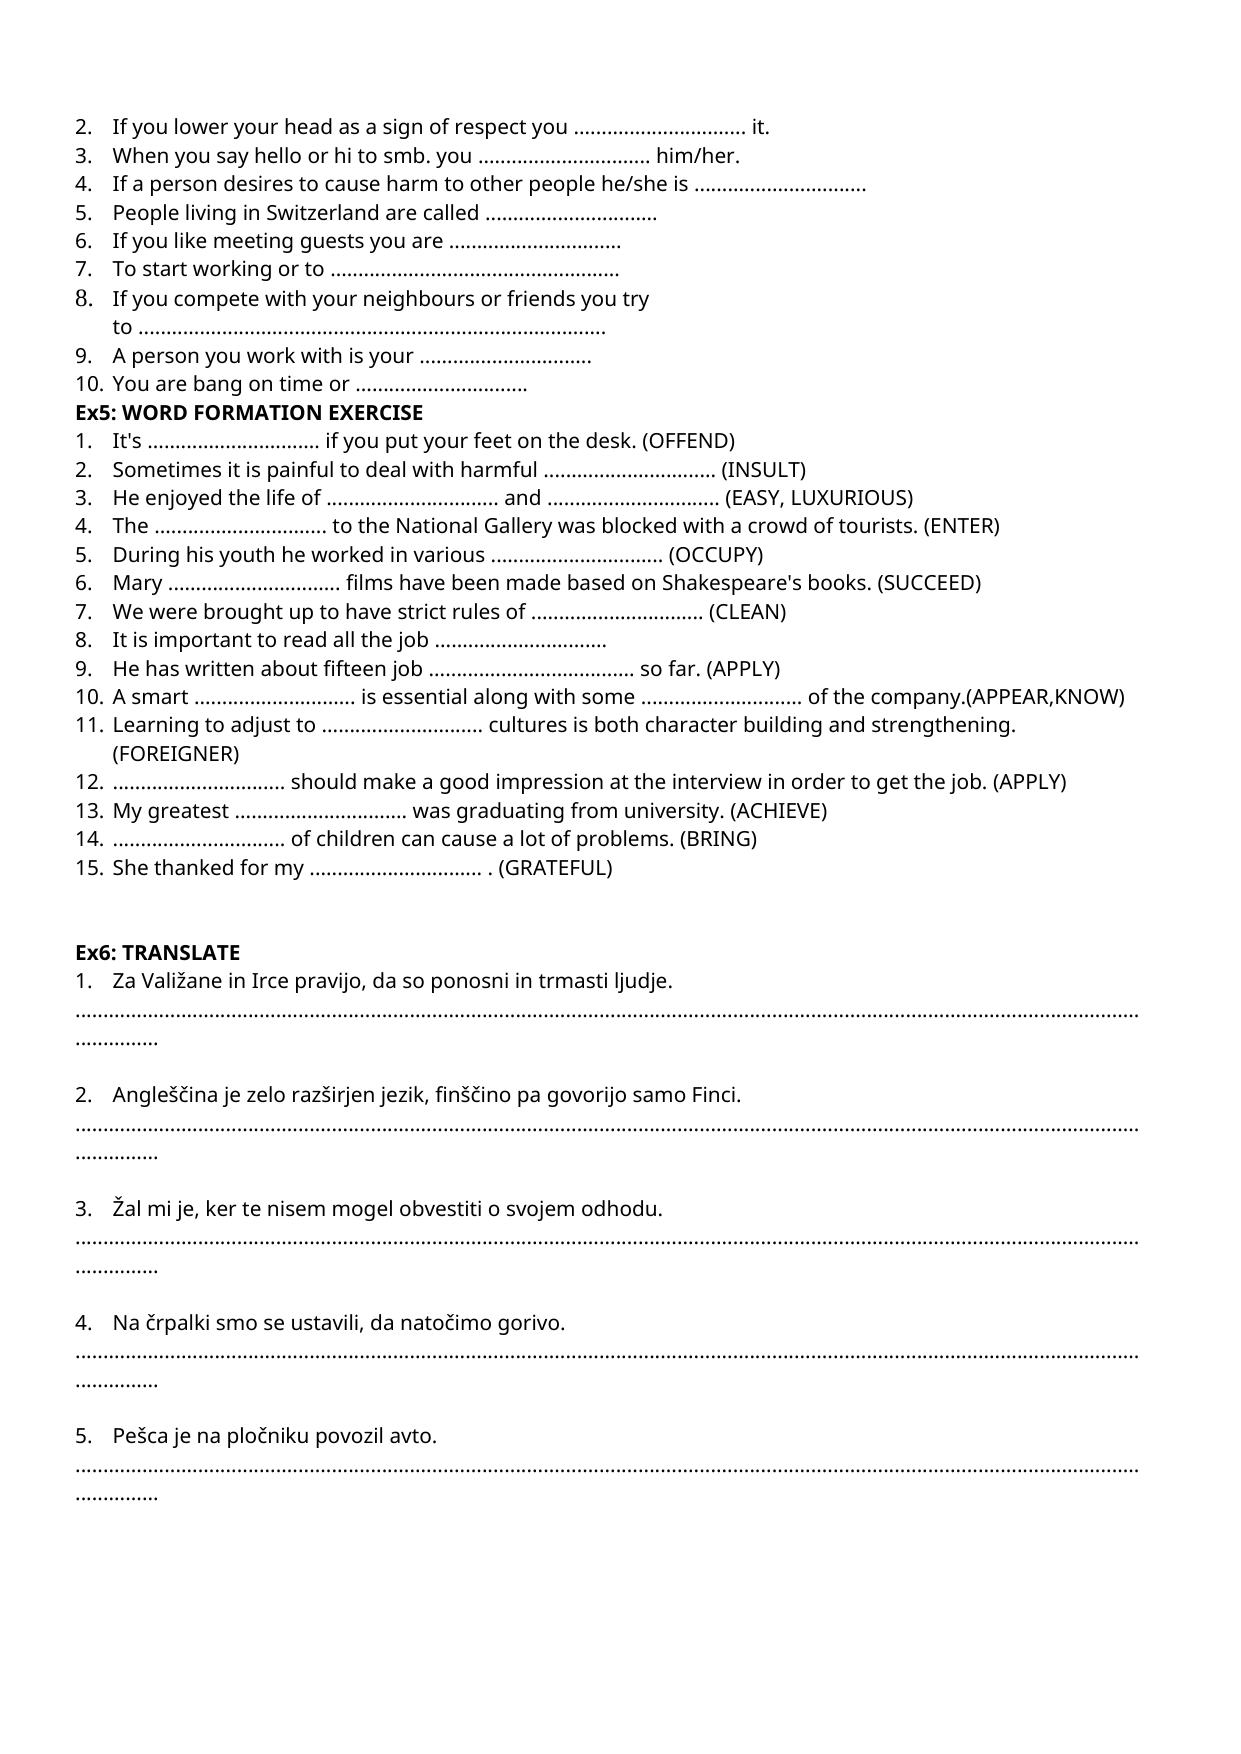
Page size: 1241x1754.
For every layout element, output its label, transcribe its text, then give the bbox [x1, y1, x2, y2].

list If you like meeting guests you are ............................... [75, 226, 1144, 254]
list Mary ............................... films have been made based on Shakespeare's books. (SUCCEED) [75, 568, 1144, 597]
list ............................... of children can cause a lot of problems. (BRING) [75, 824, 1144, 853]
list The ............................... to the National Gallery was blocked with a crowd of tourists. (ENTER) [75, 512, 1144, 540]
list She thanked for my ............................... . (GRATEFUL) [75, 853, 1144, 881]
list If you lower your head as a sign of respect you ............................... it. [75, 112, 1144, 141]
list You are bang on time or ............................... [75, 369, 1144, 398]
text Ex6: TRANSLATE [75, 938, 1144, 967]
list It is important to read all the job ............................... [75, 625, 1144, 654]
list People living in Switzerland are called ............................... [75, 198, 1144, 226]
list During his youth he worked in various ............................... (OCCUPY) [75, 540, 1144, 568]
list He enjoyed the life of ............................... and ............................... (EASY, LUXURIOUS) [75, 483, 1144, 512]
list A smart ............................. is essential along with some ............................. of the company.(APPEAR,KNOW) [75, 682, 1144, 711]
list Learning to adjust to ............................. cultures is both character building and strengthening.(FOREIGNER) [75, 711, 1144, 767]
list Na črpalki smo se ustavili, da natočimo gorivo. [75, 1308, 1144, 1336]
list To start working or to .................................................... [75, 254, 1144, 283]
list Za Valižane in Irce pravijo, da so ponosni in trmasti ljudje. [75, 967, 1144, 995]
list When you say hello or hi to smb. you ............................... him/her. [75, 141, 1144, 169]
text .............................................................................................................................................................................................................. [75, 1222, 1144, 1279]
list A person you work with is your ............................... [75, 341, 1144, 369]
list If you compete with your neighbours or friends you try to .................................................................................... [75, 283, 1144, 341]
text .............................................................................................................................................................................................................. [75, 995, 1144, 1052]
list He has written about fifteen job ..................................... so far. (APPLY) [75, 654, 1144, 682]
list Žal mi je, ker te nisem mogel obvestiti o svojem odhodu. [75, 1194, 1144, 1222]
list Sometimes it is painful to deal with harmful ............................... (INSULT) [75, 455, 1144, 483]
list Pešca je na pločniku povozil avto. [75, 1422, 1144, 1450]
list It's ............................... if you put your feet on the desk. (OFFEND) [75, 426, 1144, 455]
list If a person desires to cause harm to other people he/she is ............................... [75, 169, 1144, 198]
text .............................................................................................................................................................................................................. [75, 1450, 1144, 1507]
text .............................................................................................................................................................................................................. [75, 1336, 1144, 1393]
text Ex5: WORD FORMATION EXERCISE [75, 398, 1144, 426]
list My greatest ............................... was graduating from university. (ACHIEVE) [75, 796, 1144, 824]
text .............................................................................................................................................................................................................. [75, 1109, 1144, 1166]
list We were brought up to have strict rules of ............................... (CLEAN) [75, 597, 1144, 625]
list ............................... should make a good impression at the interview in order to get the job. (APPLY) [75, 767, 1144, 796]
list Angleščina je zelo razširjen jezik, finščino pa govorijo samo Finci. [75, 1080, 1144, 1109]
